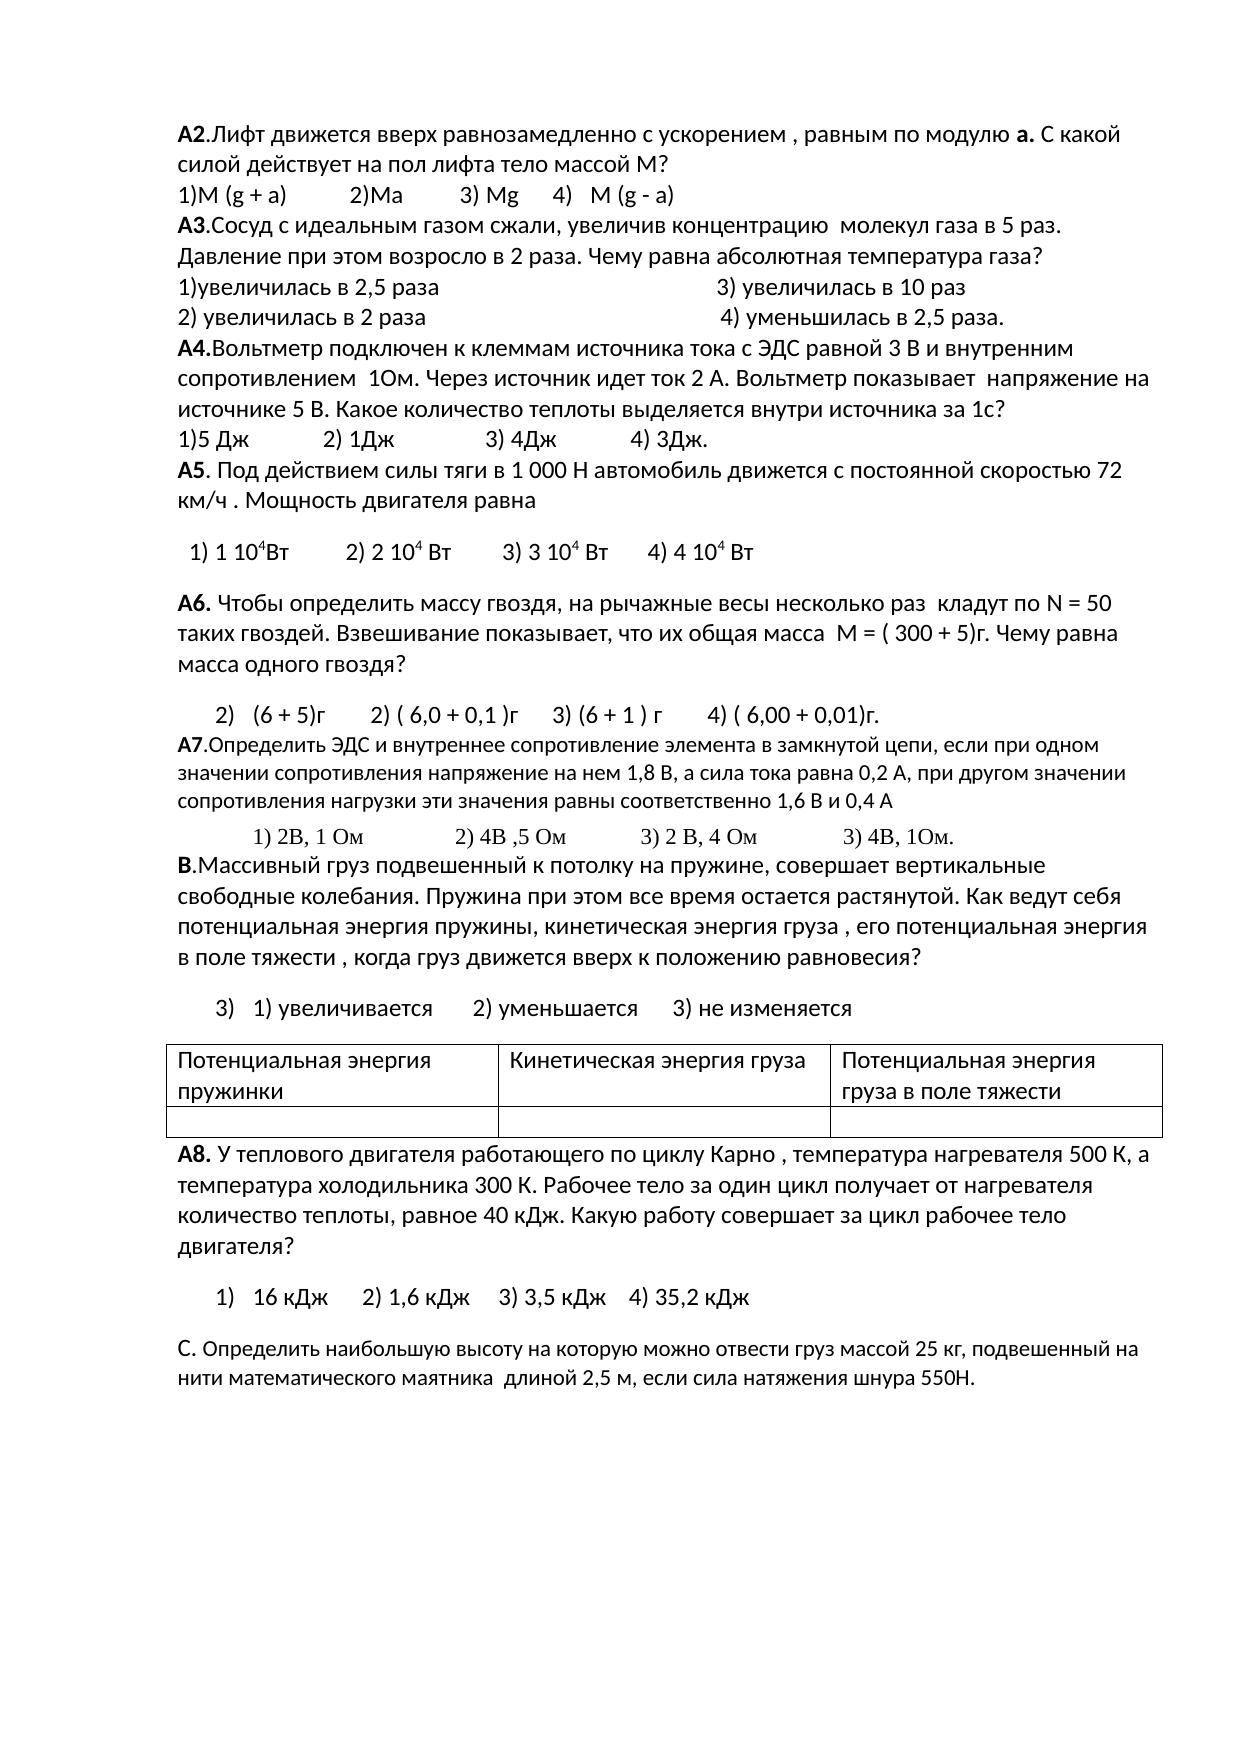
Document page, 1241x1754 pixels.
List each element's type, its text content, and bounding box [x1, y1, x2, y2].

text 1)увеличилась в 2,5 раза 3) увеличилась в 10 раз [177, 271, 1152, 301]
table_header Потенциальная энергия пружинки [167, 1045, 498, 1106]
text А4.Вольтметр подключен к клеммам источника тока с ЭДС равной 3 В и внутренним сопротивлением 1Ом. Через источник идет ток 2 А. Вольтметр показывает напряжение на источнике 5 В. Какое количество теплоты выделяется внутри источника за 1с? [177, 332, 1152, 423]
text 1)М (g + a) 2)Мa 3) Мg 4) М (g - a) [177, 179, 1152, 210]
list 16 кДж 2) 1,6 кДж 3) 3,5 кДж 4) 35,2 кДж [215, 1281, 1152, 1312]
list А7.Определить ЭДС и внутреннее сопротивление элемента в замкнутой цепи, если при одном значении сопротивления напряжение на нем 1,8 В, а сила тока равна 0,2 А, при другом значении сопротивления нагрузки эти значения равны соответственно 1,6 В и 0,4 А [177, 730, 1152, 814]
text 1)5 Дж 2) 1Дж 3) 4Дж 4) 3Дж. [177, 423, 1152, 454]
table_cell [167, 1107, 498, 1137]
table_cell [499, 1107, 830, 1137]
list 1) увеличивается 2) уменьшается 3) не изменяется [215, 992, 1152, 1023]
text А5. Под действием силы тяги в 1 000 H автомобиль движется с постоянной скоростью 72 км/ч . Мощность двигателя равна [177, 454, 1152, 515]
text А8. У теплового двигателя работающего по циклу Карно , температура нагревателя 500 К, а температура холодильника 300 К. Рабочее тело за один цикл получает от нагревателя количество теплоты, равное 40 кДж. Какую работу совершает за цикл рабочее тело двигателя? [177, 1138, 1152, 1260]
list 1) 2В, 1 Ом 2) 4В ,5 Ом 3) 2 В, 4 Ом 3) 4В, 1Ом. [215, 823, 1152, 849]
text А3.Сосуд с идеальным газом сжали, увеличив концентрацию молекул газа в 5 раз. Давление при этом возросло в 2 раза. Чему равна абсолютная температура газа? [177, 210, 1152, 271]
text А6. Чтобы определить массу гвоздя, на рычажные весы несколько раз кладут по N = 50 таких гвоздей. Взвешивание показывает, что их общая масса М = ( 300 + 5)г. Чему равна масса одного гвоздя? [177, 587, 1152, 679]
table_header Потенциальная энергия груза в поле тяжести [831, 1045, 1162, 1106]
table_cell [831, 1107, 1162, 1137]
text А2.Лифт движется вверх равнозамедленно с ускорением , равным по модулю a. С какой силой действует на пол лифта тело массой М? [177, 118, 1152, 179]
text В.Массивный груз подвешенный к потолку на пружине, совершает вертикальные свободные колебания. Пружина при этом все время остается растянутой. Как ведут себя потенциальная энергия пружины, кинетическая энергия груза , его потенциальная энергия в поле тяжести , когда груз движется вверх к положению равновесия? [177, 849, 1152, 971]
list (6 + 5)г 2) ( 6,0 + 0,1 )г 3) (6 + 1 ) г 4) ( 6,00 + 0,01)г. [215, 699, 1152, 730]
text 1) 1 104Вт 2) 2 104 Вт 3) 3 104 Вт 4) 4 104 Вт [177, 536, 1152, 566]
text С. Определить наибольшую высоту на которую можно отвести груз массой 25 кг, подвешенный на нити математического маятника длиной 2,5 м, если сила натяжения шнура 550Н. [177, 1332, 1152, 1391]
table_header Кинетическая энергия груза [499, 1045, 830, 1106]
text 2) увеличилась в 2 раза 4) уменьшилась в 2,5 раза. [177, 301, 1152, 332]
